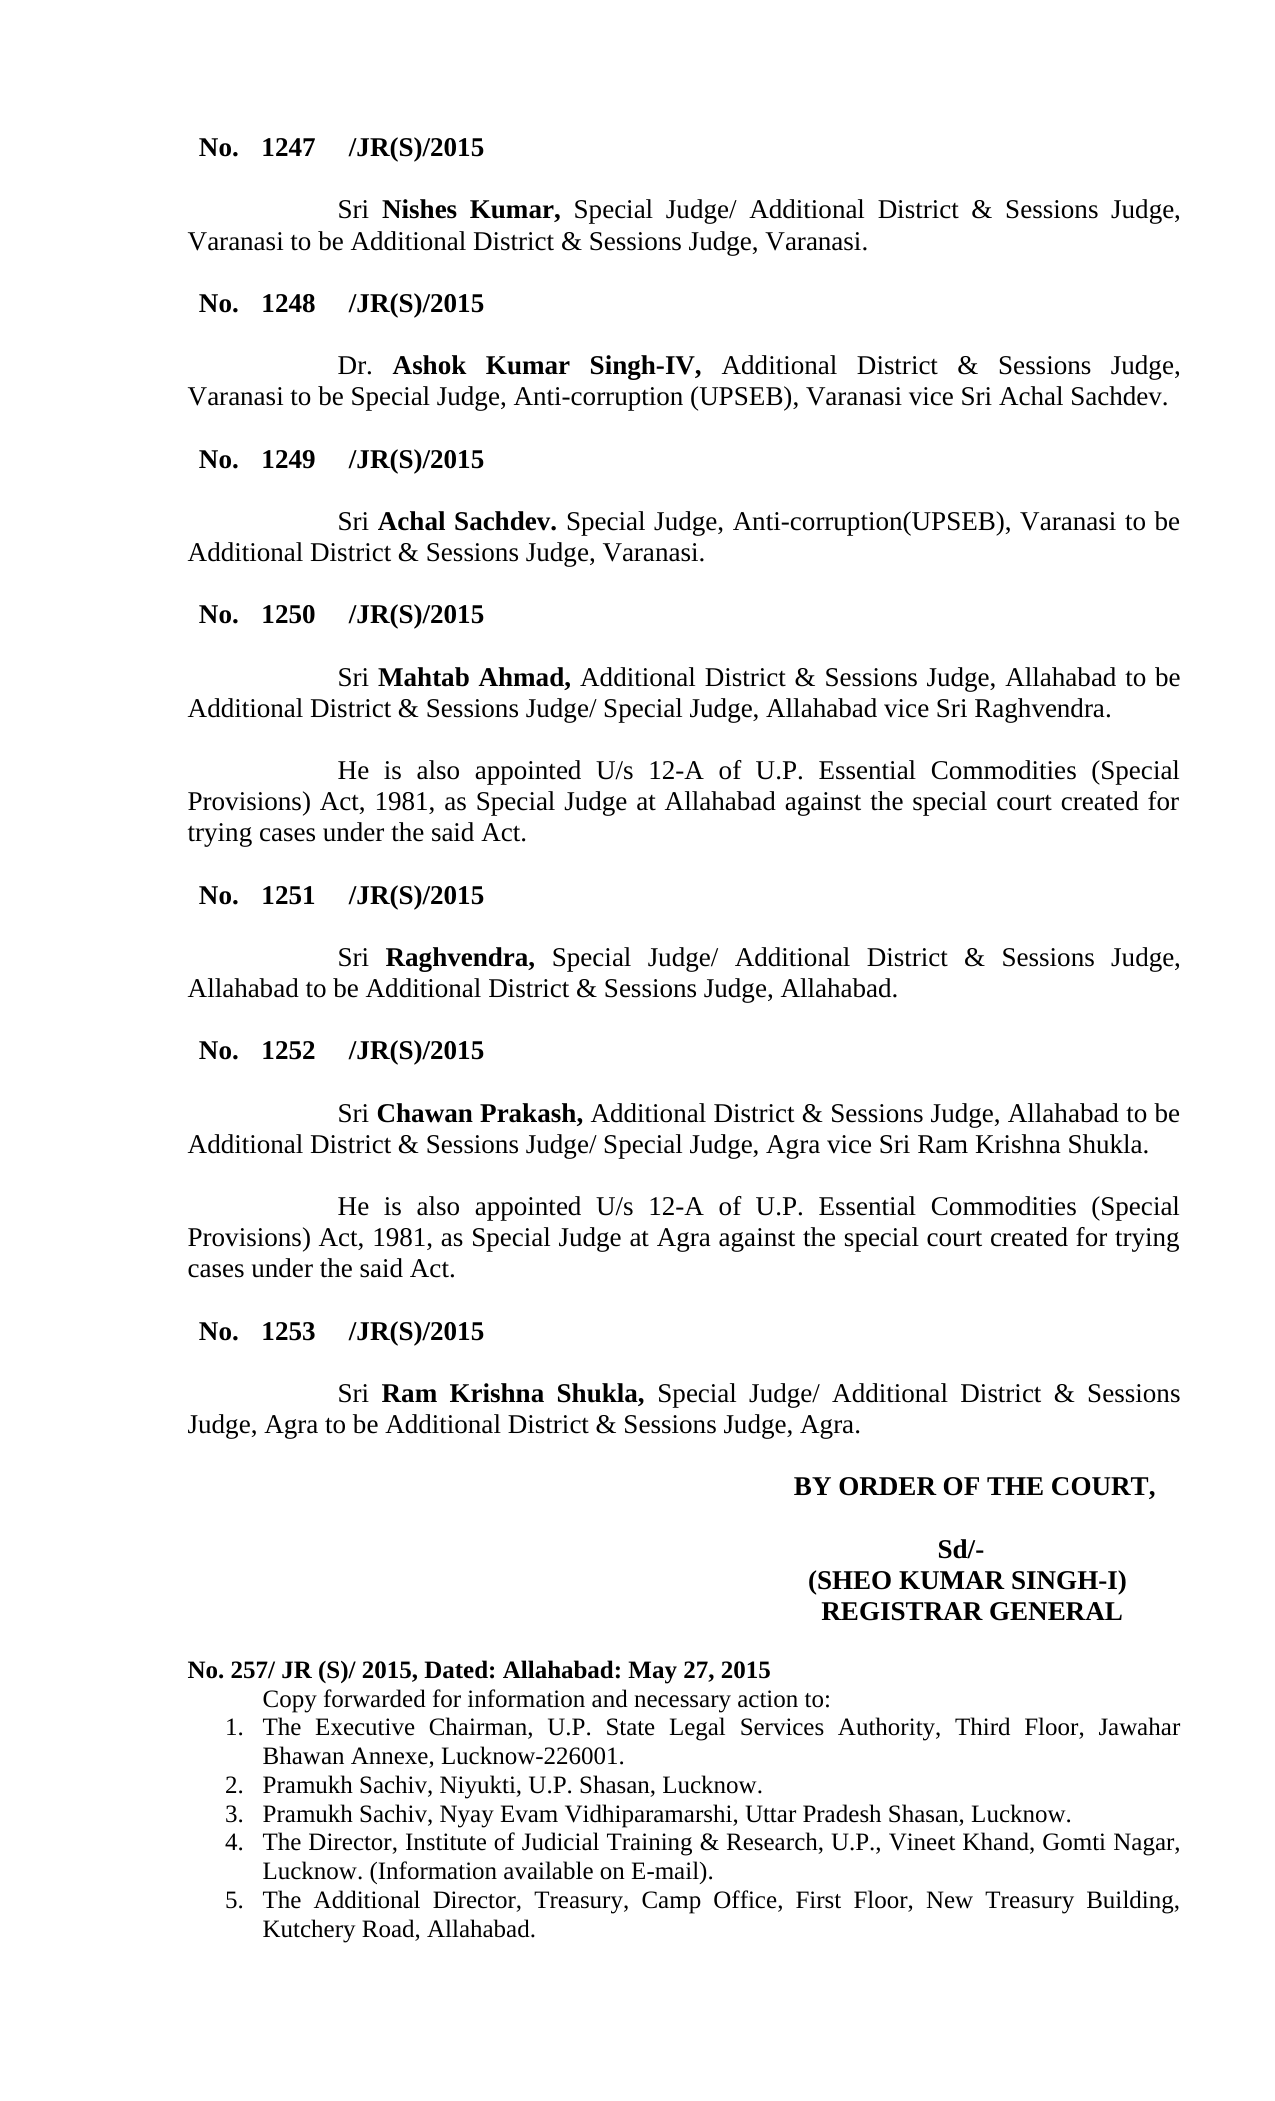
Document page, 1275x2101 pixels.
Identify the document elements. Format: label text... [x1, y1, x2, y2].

text Copy forwarded for information and necessary action to: [187, 1684, 1181, 1712]
text Sri Nishes Kumar, Special Judge/ Additional District & Sessions Judge, Varanasi to be Additional District & Sessions Judge, Varanasi. [187, 193, 1181, 256]
table_header /JR(S)/2015 [338, 131, 737, 162]
list The Director, Institute of Judicial Training & Research, U.P., Vineet Khand, Gomti Nagar, Lucknow. (Information available on E-mail). [225, 1827, 1181, 1885]
table_header No. [188, 287, 250, 318]
table_header 1250 [250, 599, 337, 629]
text He is also appointed U/s 12-A of U.P. Essential Commodities (Special Provisions) Act, 1981, as Special Judge at Agra against the special court created for trying cases under the said Act. [187, 1190, 1181, 1284]
text (SHEO KUMAR SINGH-I) [187, 1564, 1183, 1595]
table_header 1247 [250, 131, 337, 162]
table_header /JR(S)/2015 [338, 443, 737, 474]
table_header 1253 [250, 1315, 337, 1346]
table_header /JR(S)/2015 [338, 287, 737, 318]
text He is also appointed U/s 12-A of U.P. Essential Commodities (Special Provisions) Act, 1981, as Special Judge at Allahabad against the special court created for trying cases under the said Act. [187, 754, 1181, 848]
table_header /JR(S)/2015 [338, 879, 737, 910]
table_header 1248 [250, 287, 337, 318]
text No. 257/ JR (S)/ 2015, Dated: Allahabad: May 27, 2015 [187, 1655, 1181, 1684]
table_header 1252 [250, 1035, 337, 1066]
text REGISTRAR GENERAL [187, 1595, 1183, 1626]
text Sri Achal Sachdev. Special Judge, Anti-corruption(UPSEB), Varanasi to be Additional District & Sessions Judge, Varanasi. [187, 505, 1181, 567]
text BY ORDER OF THE COURT, [562, 1471, 1181, 1502]
text Dr. Ashok Kumar Singh-IV, Additional District & Sessions Judge, Varanasi to be Special Judge, Anti-corruption (UPSEB), Varanasi vice Sri Achal Sachdev. [187, 349, 1181, 412]
table_header /JR(S)/2015 [338, 1035, 737, 1066]
table_header No. [188, 1315, 250, 1346]
text Sri Mahtab Ahmad, Additional District & Sessions Judge, Allahabad to be Additional District & Sessions Judge/ Special Judge, Allahabad vice Sri Raghvendra. [187, 661, 1181, 723]
text Sri Ram Krishna Shukla, Special Judge/ Additional District & Sessions Judge, Agra to be Additional District & Sessions Judge, Agra. [187, 1377, 1181, 1439]
text Sd/- [712, 1533, 1181, 1564]
table_header /JR(S)/2015 [338, 599, 737, 629]
table_header No. [188, 131, 250, 162]
table_header 1249 [250, 443, 337, 474]
table_header 1251 [250, 879, 337, 910]
list Pramukh Sachiv, Nyay Evam Vidhiparamarshi, Uttar Pradesh Shasan, Lucknow. [225, 1799, 1181, 1827]
text Sri Chawan Prakash, Additional District & Sessions Judge, Allahabad to be Additional District & Sessions Judge/ Special Judge, Agra vice Sri Ram Krishna Shukla. [187, 1097, 1181, 1159]
table_header No. [188, 443, 250, 474]
text Sri Raghvendra, Special Judge/ Additional District & Sessions Judge, Allahabad to be Additional District & Sessions Judge, Allahabad. [187, 941, 1181, 1003]
list The Executive Chairman, U.P. State Legal Services Authority, Third Floor, Jawahar Bhawan Annexe, Lucknow-226001. [225, 1712, 1181, 1770]
list The Additional Director, Treasury, Camp Office, First Floor, New Treasury Building, Kutchery Road, Allahabad. [225, 1885, 1181, 1942]
table_header No. [188, 599, 250, 629]
table_header /JR(S)/2015 [338, 1315, 737, 1346]
list Pramukh Sachiv, Niyukti, U.P. Shasan, Lucknow. [225, 1770, 1181, 1799]
table_header No. [188, 1035, 250, 1066]
table_header No. [188, 879, 250, 910]
